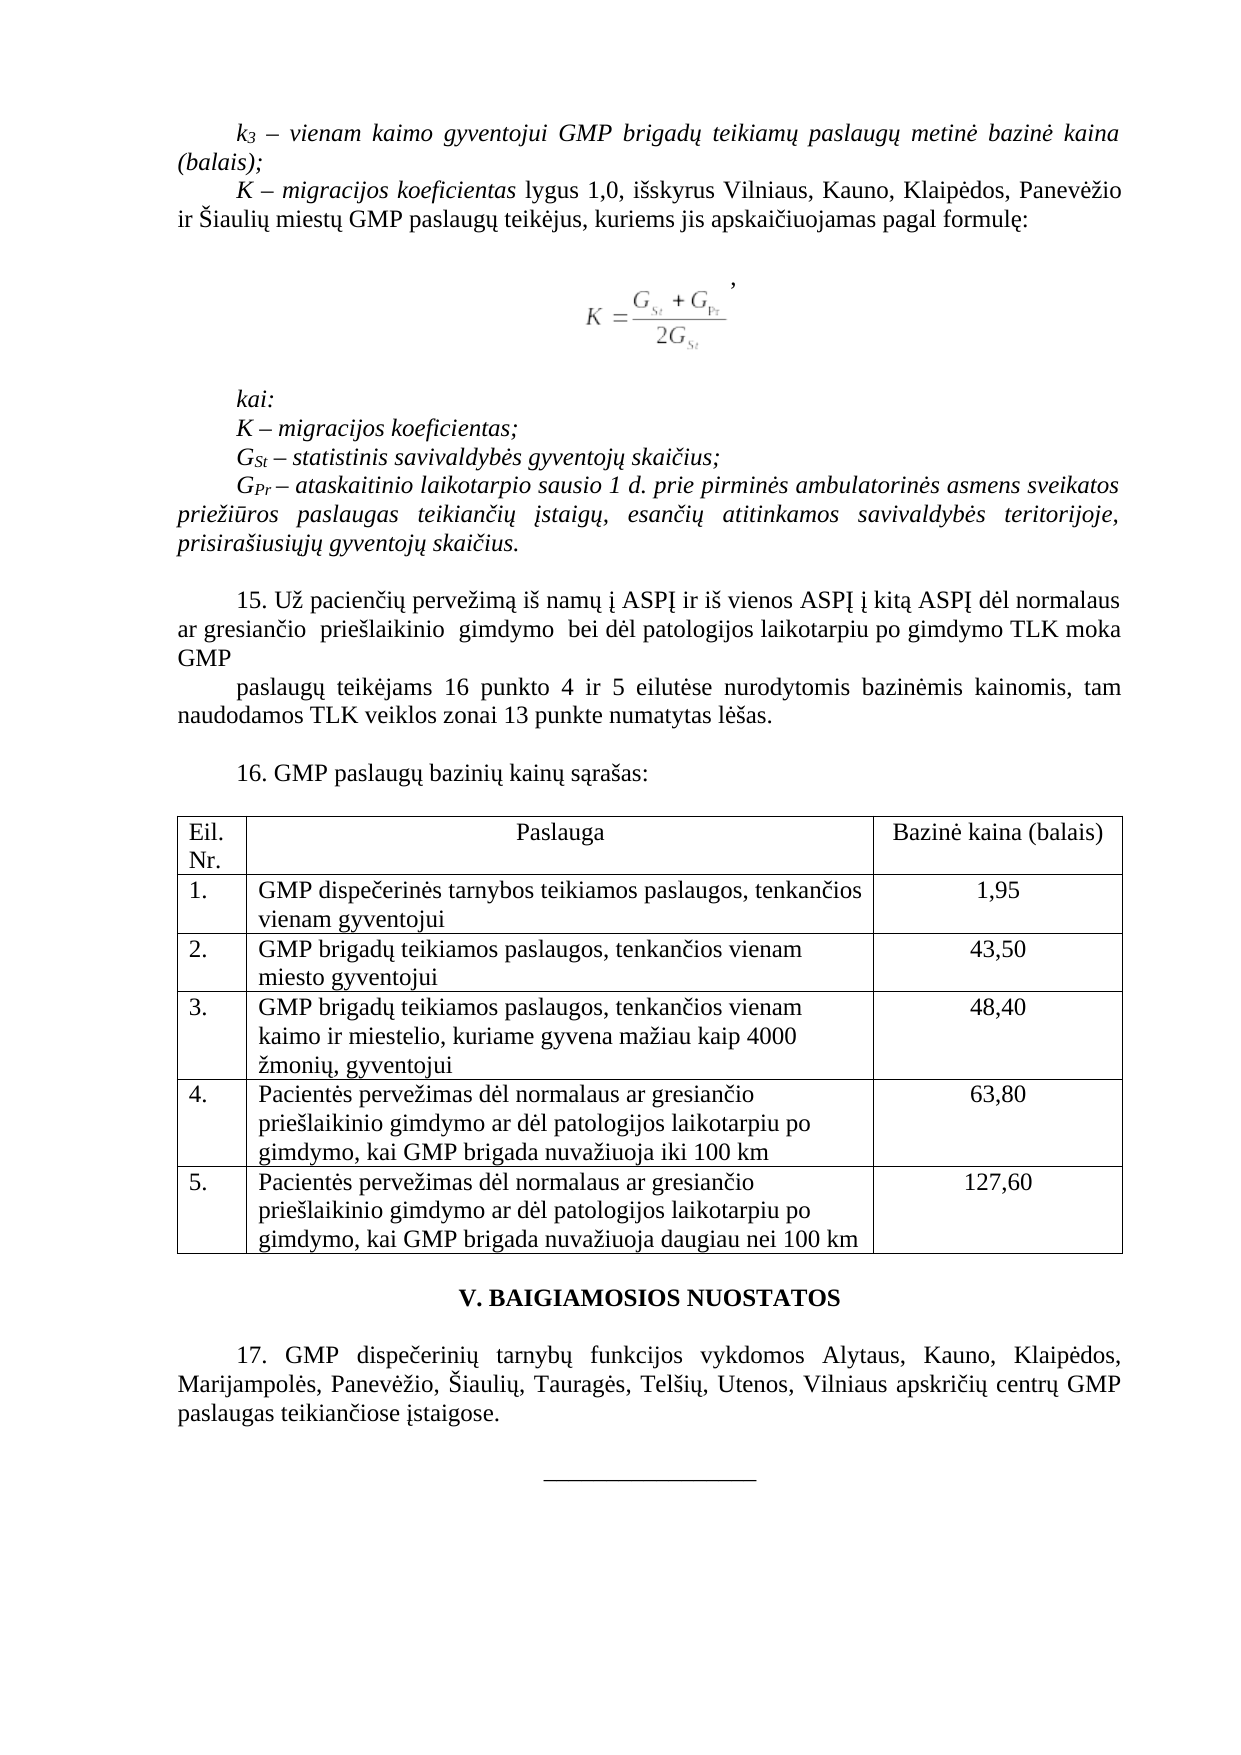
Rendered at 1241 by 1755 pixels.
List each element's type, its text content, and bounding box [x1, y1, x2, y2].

table_cell 48,40 [874, 992, 1122, 1078]
text 17. GMP dispečerinių tarnybų funkcijos vykdomos Alytaus, Kauno, Klaipėdos, Marijampolės, Panevėžio, Šiaulių, Tauragės, Telšių, Utenos, Vilniaus apskričių centrų GMP paslaugas teikiančiose įstaigose. [177, 1340, 1122, 1427]
table_cell GMP brigadų teikiamos paslaugos, tenkančios vienam kaimo ir miestelio, kuriame gyvena mažiau kaip 4000 žmonių, gyventojui [247, 992, 873, 1078]
table_cell GMP dispečerinės tarnybos teikiamos paslaugos, tenkančios vienam gyventojui [247, 875, 873, 933]
text V. BAIGIAMOSIOS NUOSTATOS [177, 1283, 1122, 1312]
table_cell 5. [178, 1167, 246, 1253]
text kai: [177, 384, 1122, 413]
table_cell 1,95 [874, 875, 1122, 933]
table_header Paslauga [247, 817, 873, 874]
text _________________ [177, 1455, 1122, 1484]
text K – migracijos koeficientas; [177, 413, 1122, 442]
table_cell Pacientės pervežimas dėl normalaus ar gresiančio priešlaikinio gimdymo ar dėl patologijos laikotarpiu po gimdymo, kai GMP brigada nuvažiuoja daugiau nei 100 km [247, 1167, 873, 1253]
text K=(G(St)+G(Pr))/2*G(St), [177, 262, 1122, 356]
text k3 – vienam kaimo gyventojui GMP brigadų teikiamų paslaugų metinė bazinė kaina (balais); [177, 118, 1122, 176]
table_header Bazinė kaina (balais) [874, 817, 1122, 874]
text 15. Už pacienčių pervežimą iš namų į ASPĮ ir iš vienos ASPĮ į kitą ASPĮ dėl normalaus ar gresiančio priešlaikinio gimdymo bei dėl patologijos laikotarpiu po gimdymo TLK moka GMP [177, 586, 1122, 672]
text K – migracijos koeficientas lygus 1,0, išskyrus Vilniaus, Kauno, Klaipėdos, Panevėžio ir Šiaulių miestų GMP paslaugų teikėjus, kuriems jis apskaičiuojamas pagal formulę: [177, 176, 1122, 233]
table_cell 127,60 [874, 1167, 1122, 1253]
text paslaugų teikėjams 16 punkto 4 ir 5 eilutėse nurodytomis bazinėmis kainomis, tam naudodamos TLK veiklos zonai 13 punkte numatytas lėšas. [177, 672, 1122, 729]
text GSt – statistinis savivaldybės gyventojų skaičius; [177, 442, 1122, 471]
table_cell 43,50 [874, 934, 1122, 991]
table_cell 63,80 [874, 1080, 1122, 1166]
text GPr – ataskaitinio laikotarpio sausio 1 d. prie pirminės ambulatorinės asmens sveikatos priežiūros paslaugas teikiančių įstaigų, esančių atitinkamos savivaldybės teritorijoje, prisirašiusiųjų gyventojų skaičius. [177, 471, 1122, 557]
table_cell 2. [178, 934, 246, 991]
table_cell 3. [178, 992, 246, 1078]
table_cell Pacientės pervežimas dėl normalaus ar gresiančio priešlaikinio gimdymo ar dėl patologijos laikotarpiu po gimdymo, kai GMP brigada nuvažiuoja iki 100 km [247, 1080, 873, 1166]
table_header Eil. Nr. [178, 817, 246, 874]
text 16. GMP paslaugų bazinių kainų sąrašas: [177, 758, 1122, 787]
table_cell 4. [178, 1080, 246, 1166]
table_cell GMP brigadų teikiamos paslaugos, tenkančios vienam miesto gyventojui [247, 934, 873, 991]
table_cell 1. [178, 875, 246, 933]
